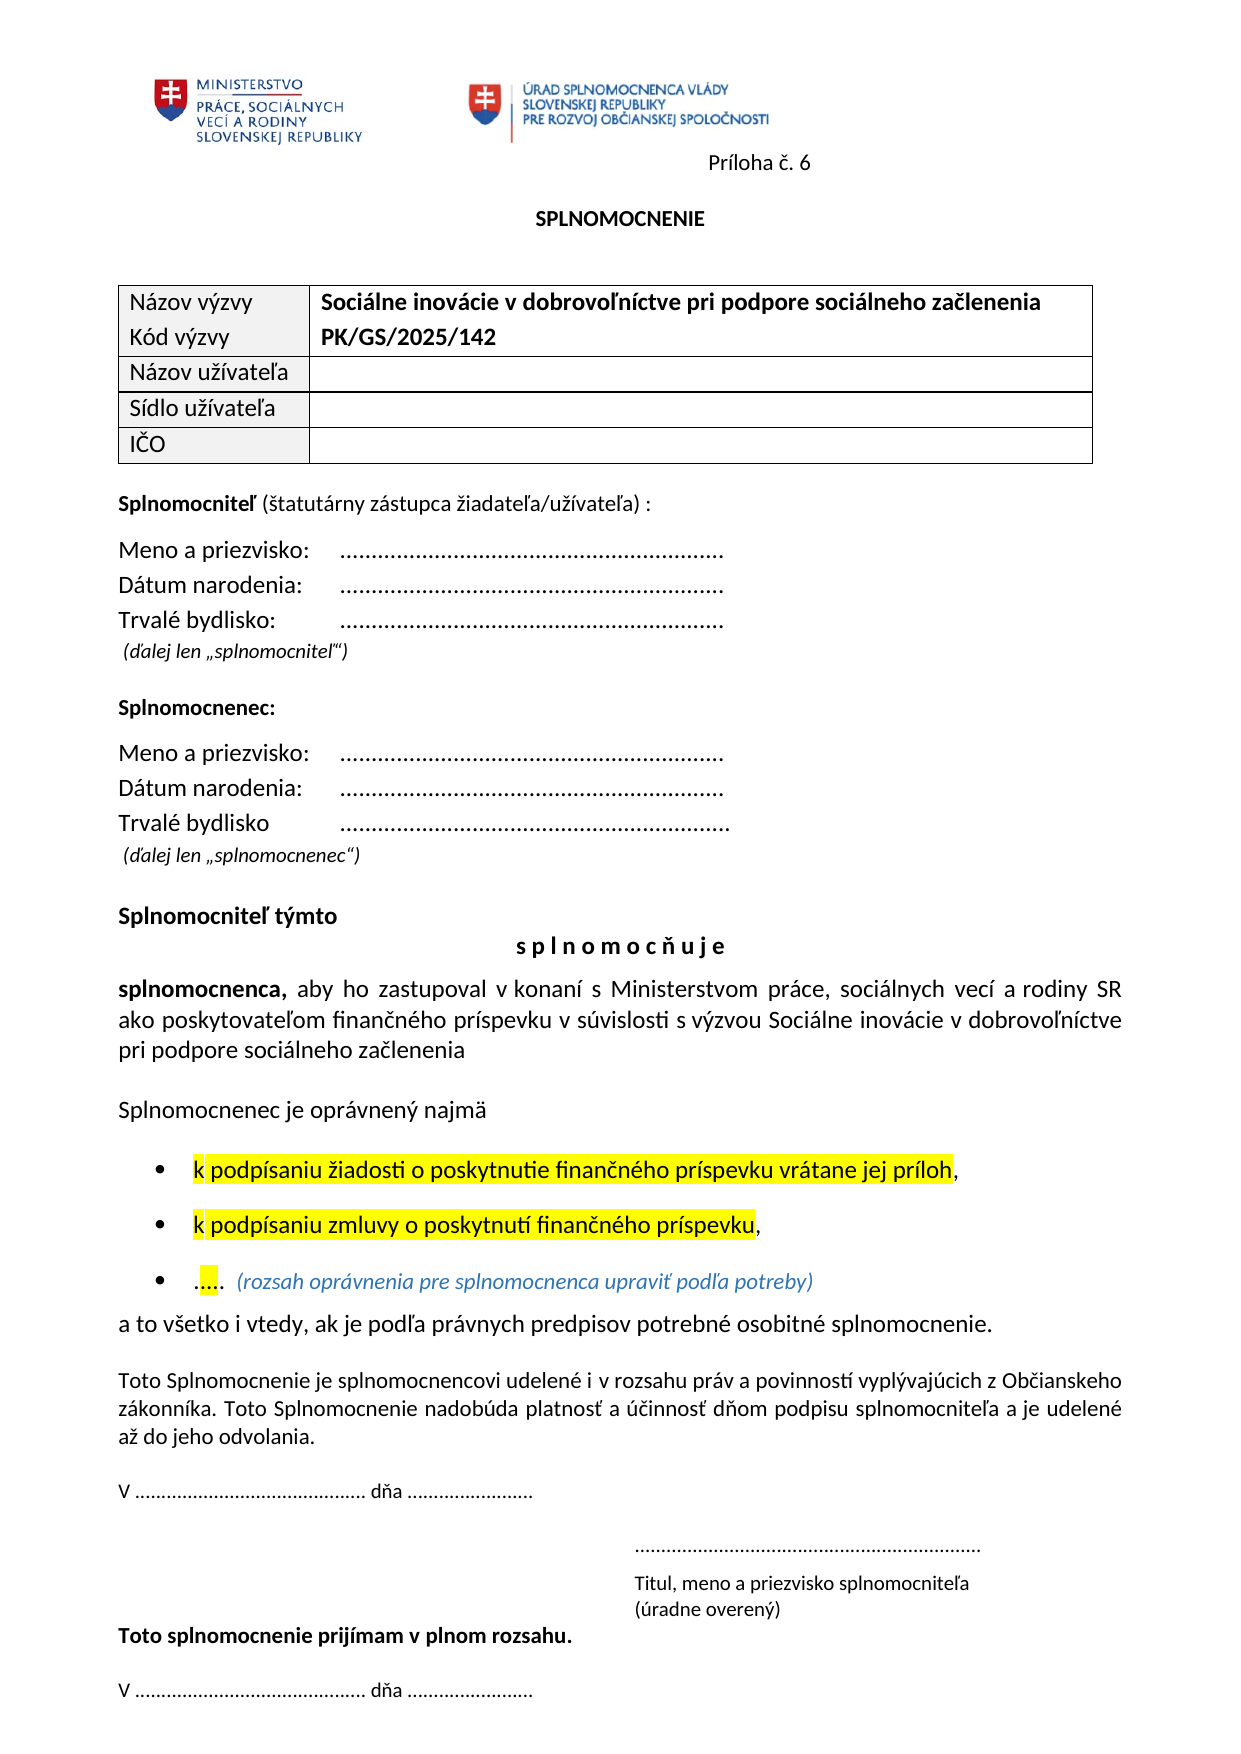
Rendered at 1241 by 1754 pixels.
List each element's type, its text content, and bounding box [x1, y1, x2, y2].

text s p l n o m o c ň u j e [118, 930, 1122, 961]
text Splnomocnenec je oprávnený najmä [118, 1094, 1122, 1124]
text Trvalé bydlisko .............................................................. [118, 808, 1122, 838]
table_cell [310, 357, 1092, 391]
table_cell Sídlo užívateľa [119, 393, 309, 427]
table_cell Názov užívateľa [119, 357, 309, 391]
text Splnomocnenec: [118, 693, 1122, 721]
text Titul, meno a priezvisko splnomocniteľa [118, 1570, 1122, 1596]
text Dátum narodenia: ............................................................. [118, 773, 1122, 803]
text (ďalej len „splnomocniteľ“) [118, 639, 1122, 664]
text SPLNOMOCNENIE [118, 204, 1122, 232]
text (ďalej len „splnomocnenec“) [118, 843, 1122, 868]
text .................................................................. [118, 1532, 1122, 1558]
text V ............................................ dňa ........................ [118, 1478, 1122, 1504]
list k podpísaniu žiadosti o poskytnutie finančného príspevku vrátane jej príloh, [156, 1154, 1122, 1184]
text Trvalé bydlisko: ............................................................. [118, 604, 1122, 634]
table_cell [310, 393, 1092, 427]
text Toto Splnomocnenie je splnomocnencovi udelené i v rozsahu práv a povinností vyplývajúcich z Občianskeho zákonníka. Toto Splnomocnenie nadobúda platnosť a účinnosť dňom podpisu splnomocniteľa a je udelené až do jeho odvolania. [118, 1366, 1122, 1450]
text Splnomocniteľ týmto [118, 900, 1122, 930]
text a to všetko i vtedy, ak je podľa právnych predpisov potrebné osobitné splnomocnenie. [118, 1308, 1122, 1338]
text Splnomocniteľ (štatutárny zástupca žiadateľa/užívateľa) : [118, 489, 1122, 517]
text Dátum narodenia: ............................................................. [118, 569, 1122, 599]
table_cell [310, 428, 1092, 463]
text splnomocnenca, aby ho zastupoval v konaní s Ministerstvom práce, sociálnych vecí a rodiny SR ako poskytovateľom finančného príspevku v súvislosti s výzvou Sociálne inovácie v dobrovoľníctve pri podpore sociálneho začlenenia [118, 973, 1122, 1065]
text (úradne overený) [118, 1596, 1122, 1621]
list ..... (rozsah oprávnenia pre splnomocnenca upraviť podľa potreby) [156, 1265, 1122, 1295]
text Toto splnomocnenie prijímam v plnom rozsahu. [118, 1621, 1122, 1649]
text V ............................................ dňa ........................ [118, 1677, 1122, 1703]
list k podpísaniu zmluvy o poskytnutí finančného príspevku, [156, 1209, 1122, 1240]
text Meno a priezvisko: ............................................................. [118, 738, 1122, 768]
table_header Sociálne inovácie v dobrovoľníctve pri podpore sociálneho začlenenia PK/GS/2025/142 [310, 286, 1092, 356]
table_header Názov výzvy Kód výzvy [119, 286, 309, 356]
table_cell IČO [119, 428, 309, 463]
text Meno a priezvisko: ............................................................. [118, 534, 1122, 564]
